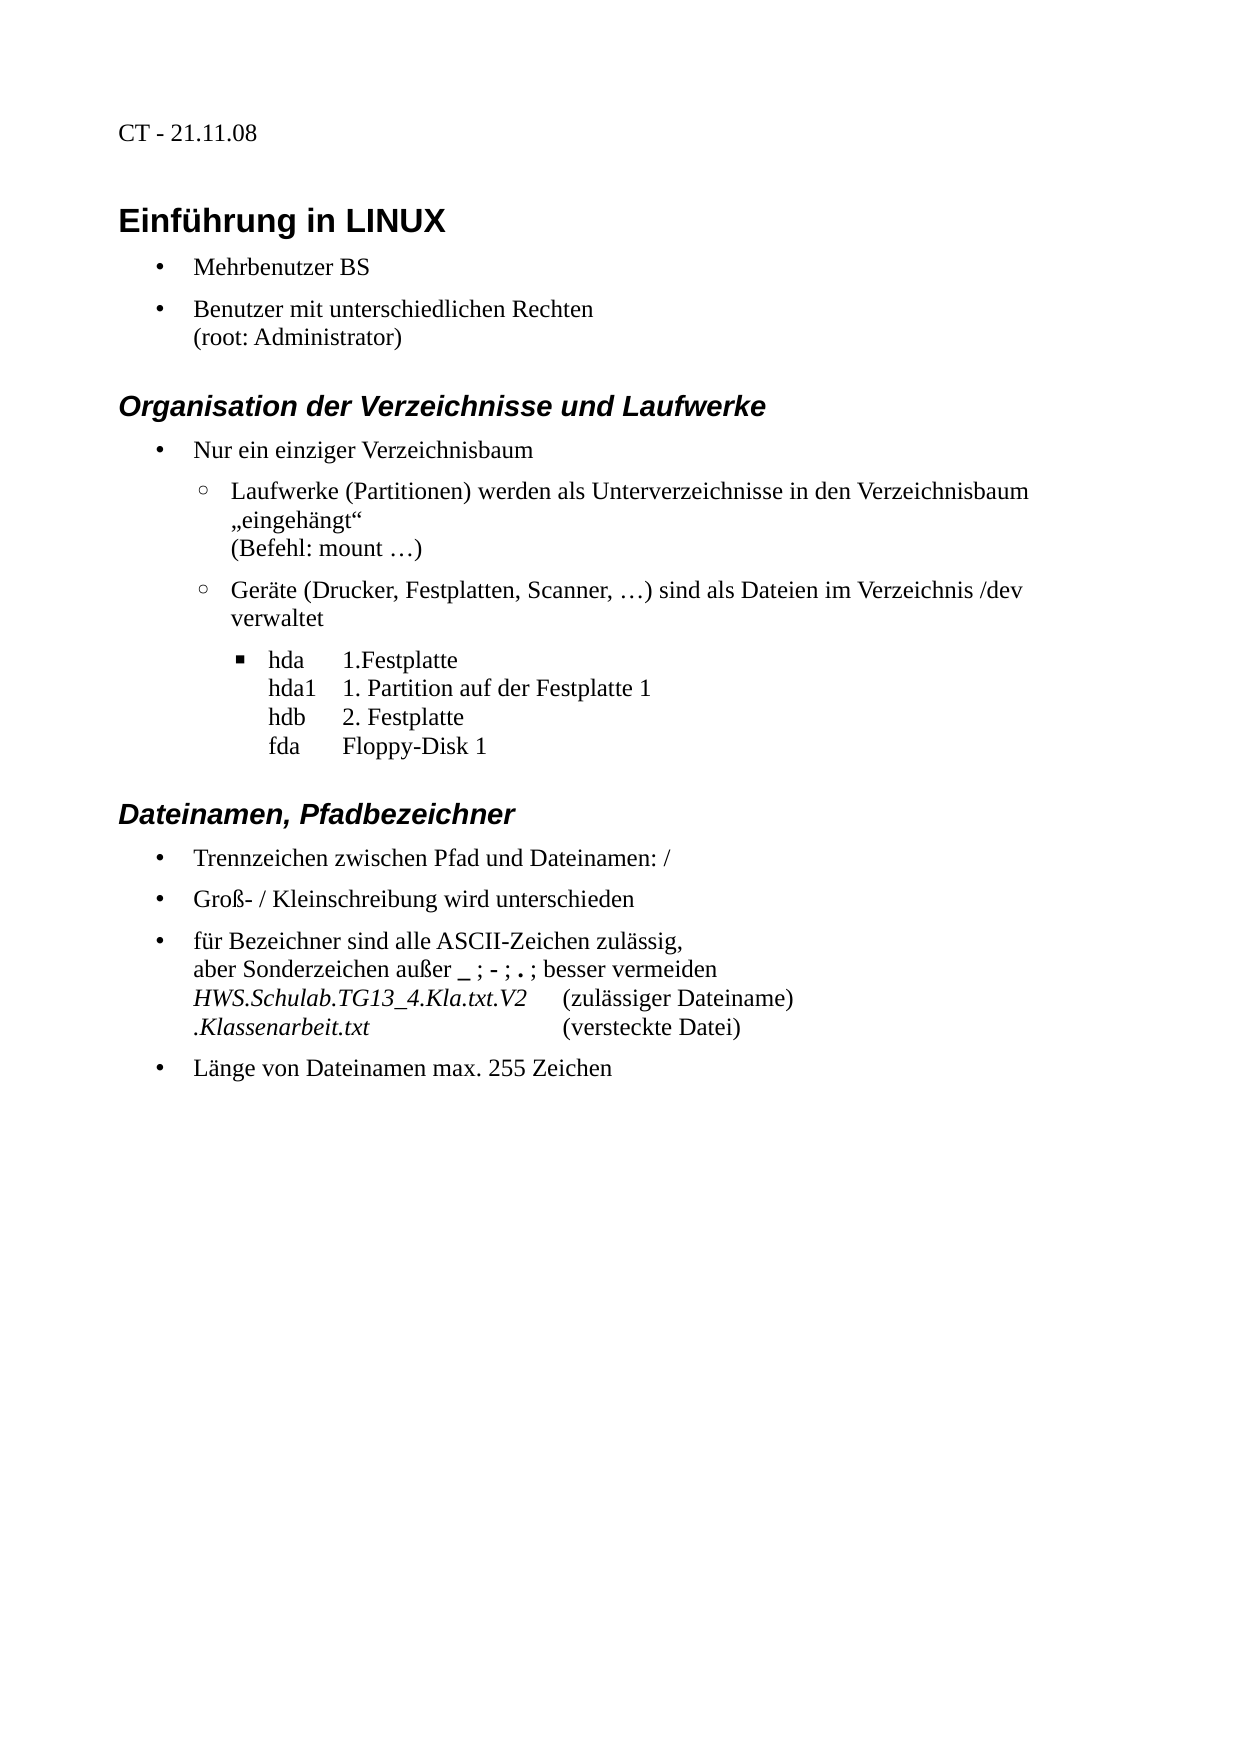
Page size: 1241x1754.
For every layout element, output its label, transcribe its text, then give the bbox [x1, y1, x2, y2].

list für Bezeichner sind alle ASCII-Zeichen zulässig, aber Sonderzeichen außer _ ; - ; . ; besser vermeiden HWS.Schulab.TG13_4.Kla.txt.V2 (zulässiger Dateiname) .Klassenarbeit.txt (versteckte Datei) [156, 926, 1122, 1041]
list Groß- / Kleinschreibung wird unterschieden [156, 884, 1122, 913]
list Nur ein einziger Verzeichnisbaum [156, 435, 1122, 463]
subtitle Einführung in LINUX [118, 201, 1122, 240]
list Laufwerke (Partitionen) werden als Unterverzeichnisse in den Verzeichnisbaum „eingehängt“ (Befehl: mount …) [193, 476, 1122, 562]
list hda 1.Festplatte hda1 1. Partition auf der Festplatte 1 hdb 2. Festplatte fda Floppy-Disk 1 [231, 645, 1122, 760]
list Länge von Dateinamen max. 255 Zeichen [156, 1053, 1122, 1082]
list Benutzer mit unterschiedlichen Rechten (root: Administrator) [156, 294, 1122, 351]
subtitle Dateinamen, Pfadbezeichner [118, 797, 1122, 831]
list Trennzeichen zwischen Pfad und Dateinamen: / [156, 843, 1122, 872]
list Geräte (Drucker, Festplatten, Scanner, …) sind als Dateien im Verzeichnis /dev verwaltet [193, 575, 1122, 632]
list Mehrbenutzer BS [156, 252, 1122, 281]
subtitle Organisation der Verzeichnisse und Laufwerke [118, 389, 1122, 422]
